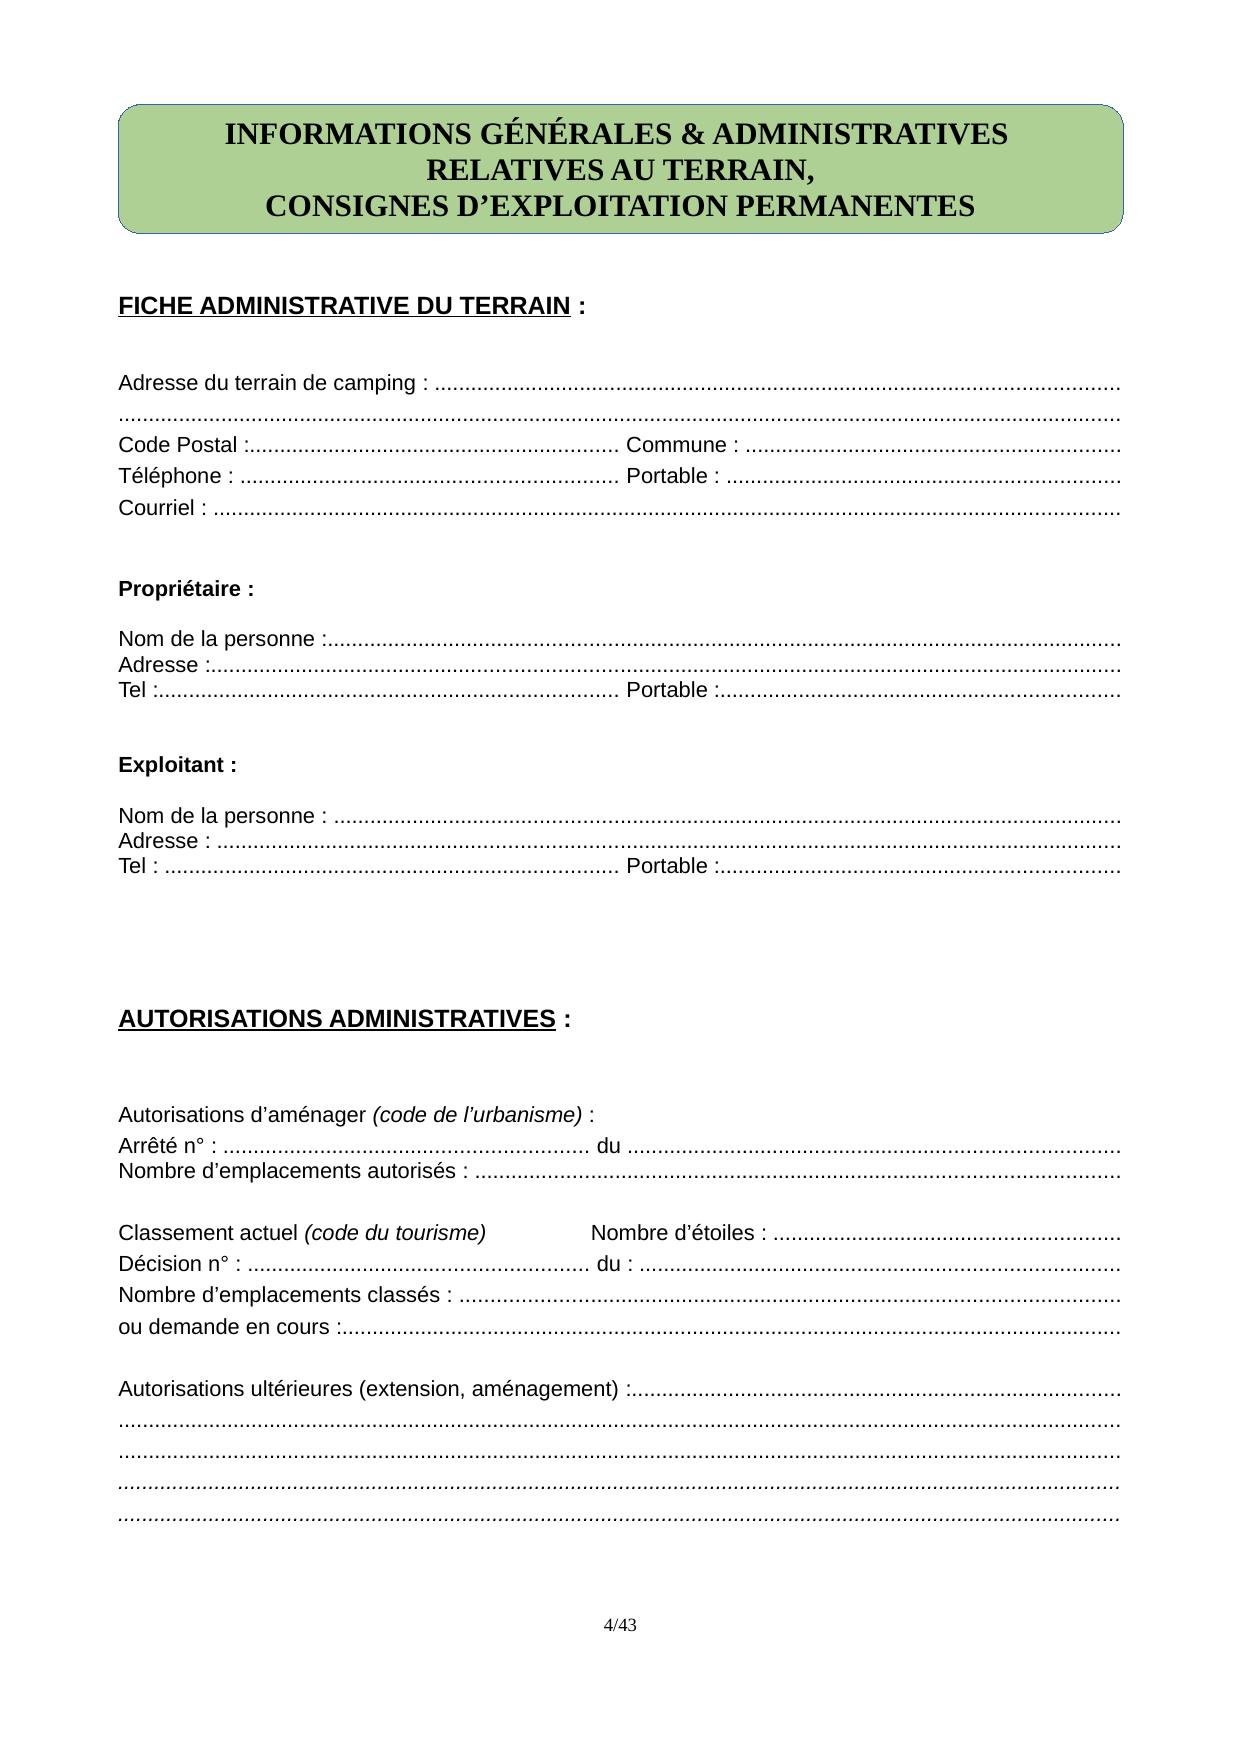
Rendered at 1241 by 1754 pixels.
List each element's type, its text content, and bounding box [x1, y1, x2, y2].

text Code Postal : Commune : [118, 432, 1122, 457]
text ou demande en cours : [118, 1313, 1122, 1339]
text Fiche administrative du terrain : [118, 291, 1122, 319]
text Exploitant : [118, 752, 1122, 778]
text Autorisations administratives : [118, 1004, 1122, 1033]
text Propriétaire : [118, 576, 1122, 601]
text Autorisations d’aménager (code de l’urbanisme) : [118, 1101, 1122, 1127]
text Classement actuel (code du tourisme) Nombre d’étoiles : [118, 1220, 1122, 1245]
text Arrêté n° : du Nombre d’emplacements autorisés : [118, 1133, 1122, 1183]
text Adresse du terrain de camping : [118, 370, 1122, 395]
text Autorisations ultérieures (extension, aménagement) : [118, 1376, 1122, 1401]
text Tel : Portable : [118, 853, 1122, 878]
text Nom de la personne : [118, 803, 1122, 828]
text Nombre d’emplacements classés : [118, 1282, 1122, 1308]
text Tel : Portable : [118, 677, 1122, 702]
text Adresse : [118, 828, 1122, 853]
text Décision n° : du : [118, 1251, 1122, 1276]
text Nom de la personne : [118, 626, 1122, 652]
text Courriel : [118, 494, 1122, 519]
text Téléphone : Portable : [118, 463, 1122, 488]
text Adresse : [118, 652, 1122, 677]
